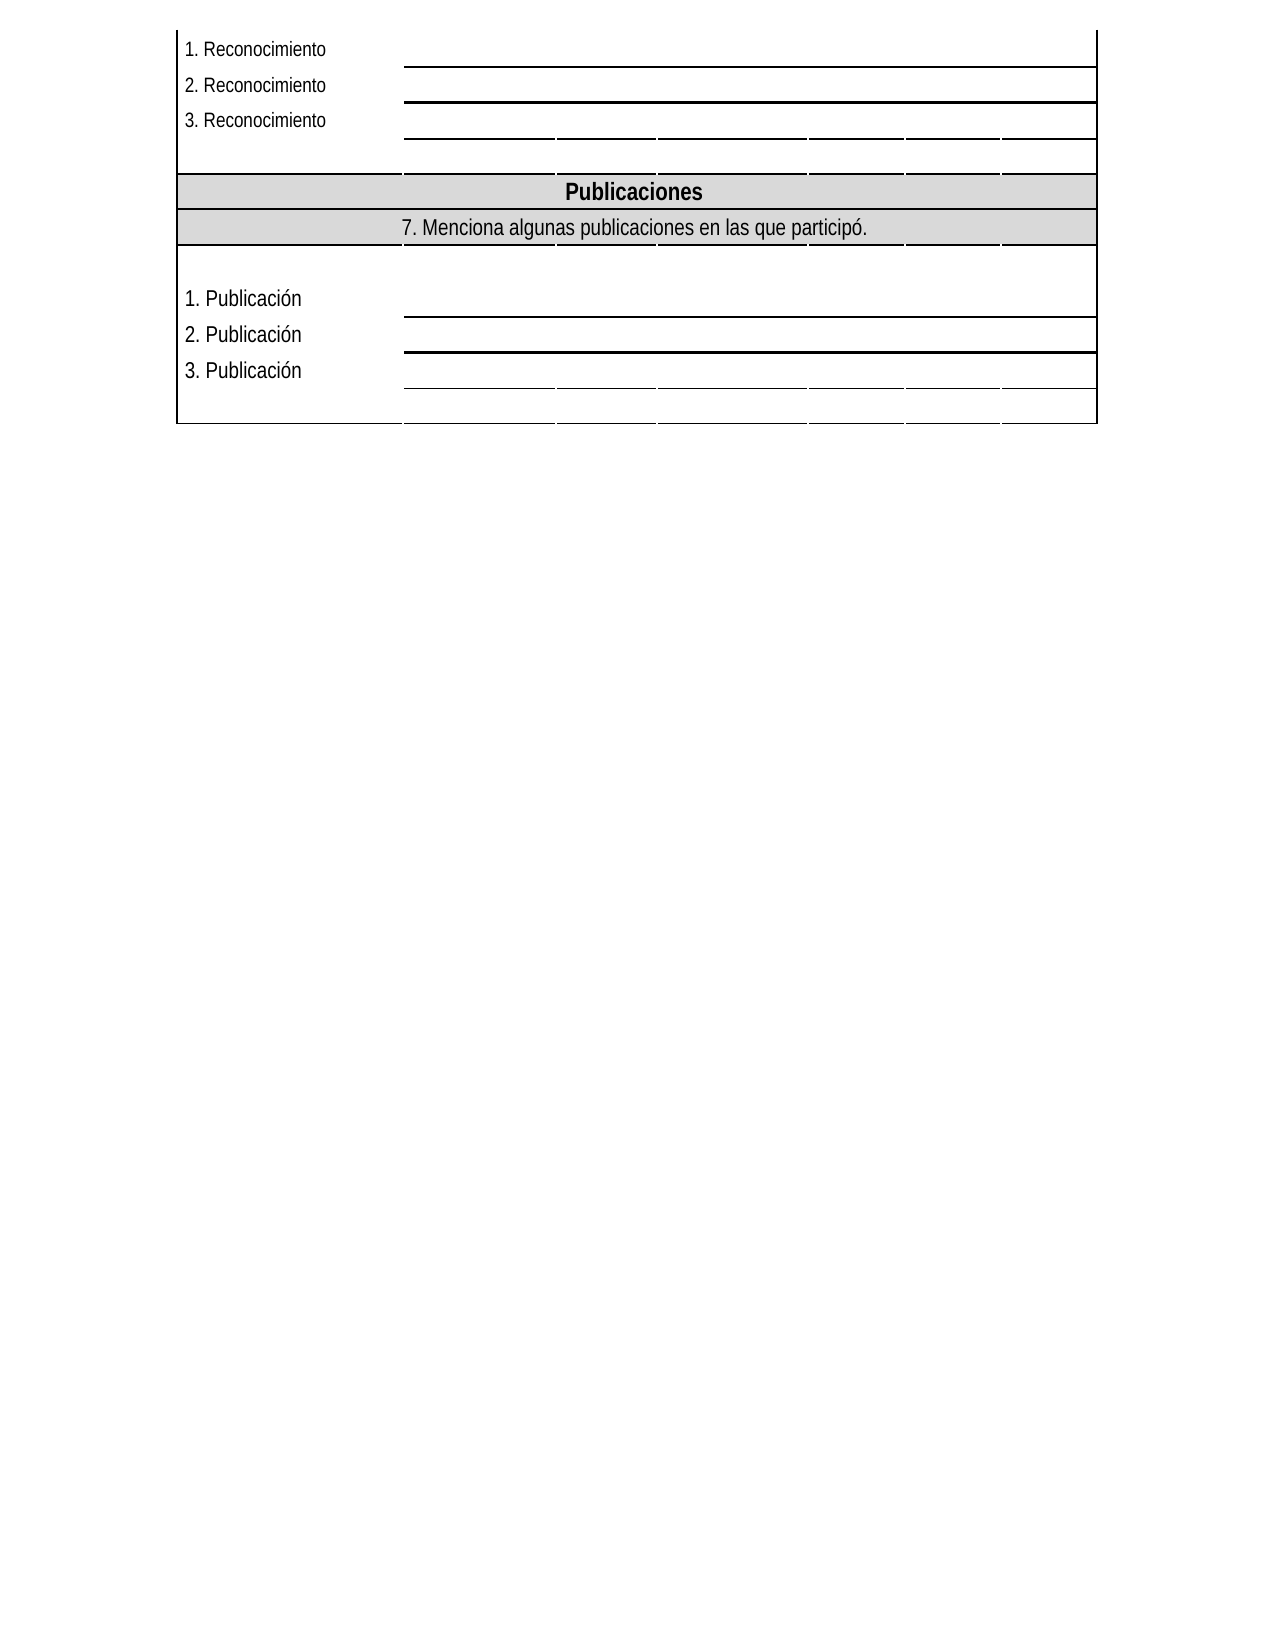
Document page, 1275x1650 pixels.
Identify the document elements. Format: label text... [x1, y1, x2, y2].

table_cell 7. Menciona algunas publicaciones en las que participó. [178, 210, 1096, 244]
table_cell [809, 389, 904, 423]
table_cell [557, 140, 656, 173]
table_cell [404, 140, 555, 173]
table_cell [404, 32, 1096, 66]
table_cell [809, 246, 904, 279]
table_cell [809, 140, 904, 173]
table_cell [658, 140, 807, 173]
table_cell [1002, 246, 1096, 279]
table_cell [1002, 389, 1096, 423]
table_cell [404, 389, 555, 423]
table_cell [178, 388, 402, 423]
table_cell 1. Publicación [178, 282, 402, 316]
table_cell [404, 282, 1096, 316]
table_cell [404, 68, 1096, 101]
table_cell [658, 246, 807, 279]
table_cell Publicaciones [178, 175, 1096, 208]
table_cell [906, 140, 1000, 173]
table_cell [404, 318, 1096, 351]
table_cell [1002, 140, 1096, 173]
table_cell [404, 354, 1096, 387]
table_cell 2. Publicación [178, 316, 402, 351]
table_cell [404, 246, 555, 279]
table_cell 1. Reconocimiento [178, 32, 402, 66]
table_cell [404, 104, 1096, 137]
table_cell 2. Reconocimiento [178, 66, 402, 101]
table_cell [906, 246, 1000, 279]
table_cell 3. Publicación [178, 351, 402, 387]
table_cell [178, 246, 402, 279]
table_cell [658, 389, 807, 423]
table_cell [906, 389, 1000, 423]
table_cell [557, 389, 656, 423]
table_cell [178, 138, 402, 173]
table_cell 3. Reconocimiento [178, 101, 402, 137]
table_cell [557, 246, 656, 279]
